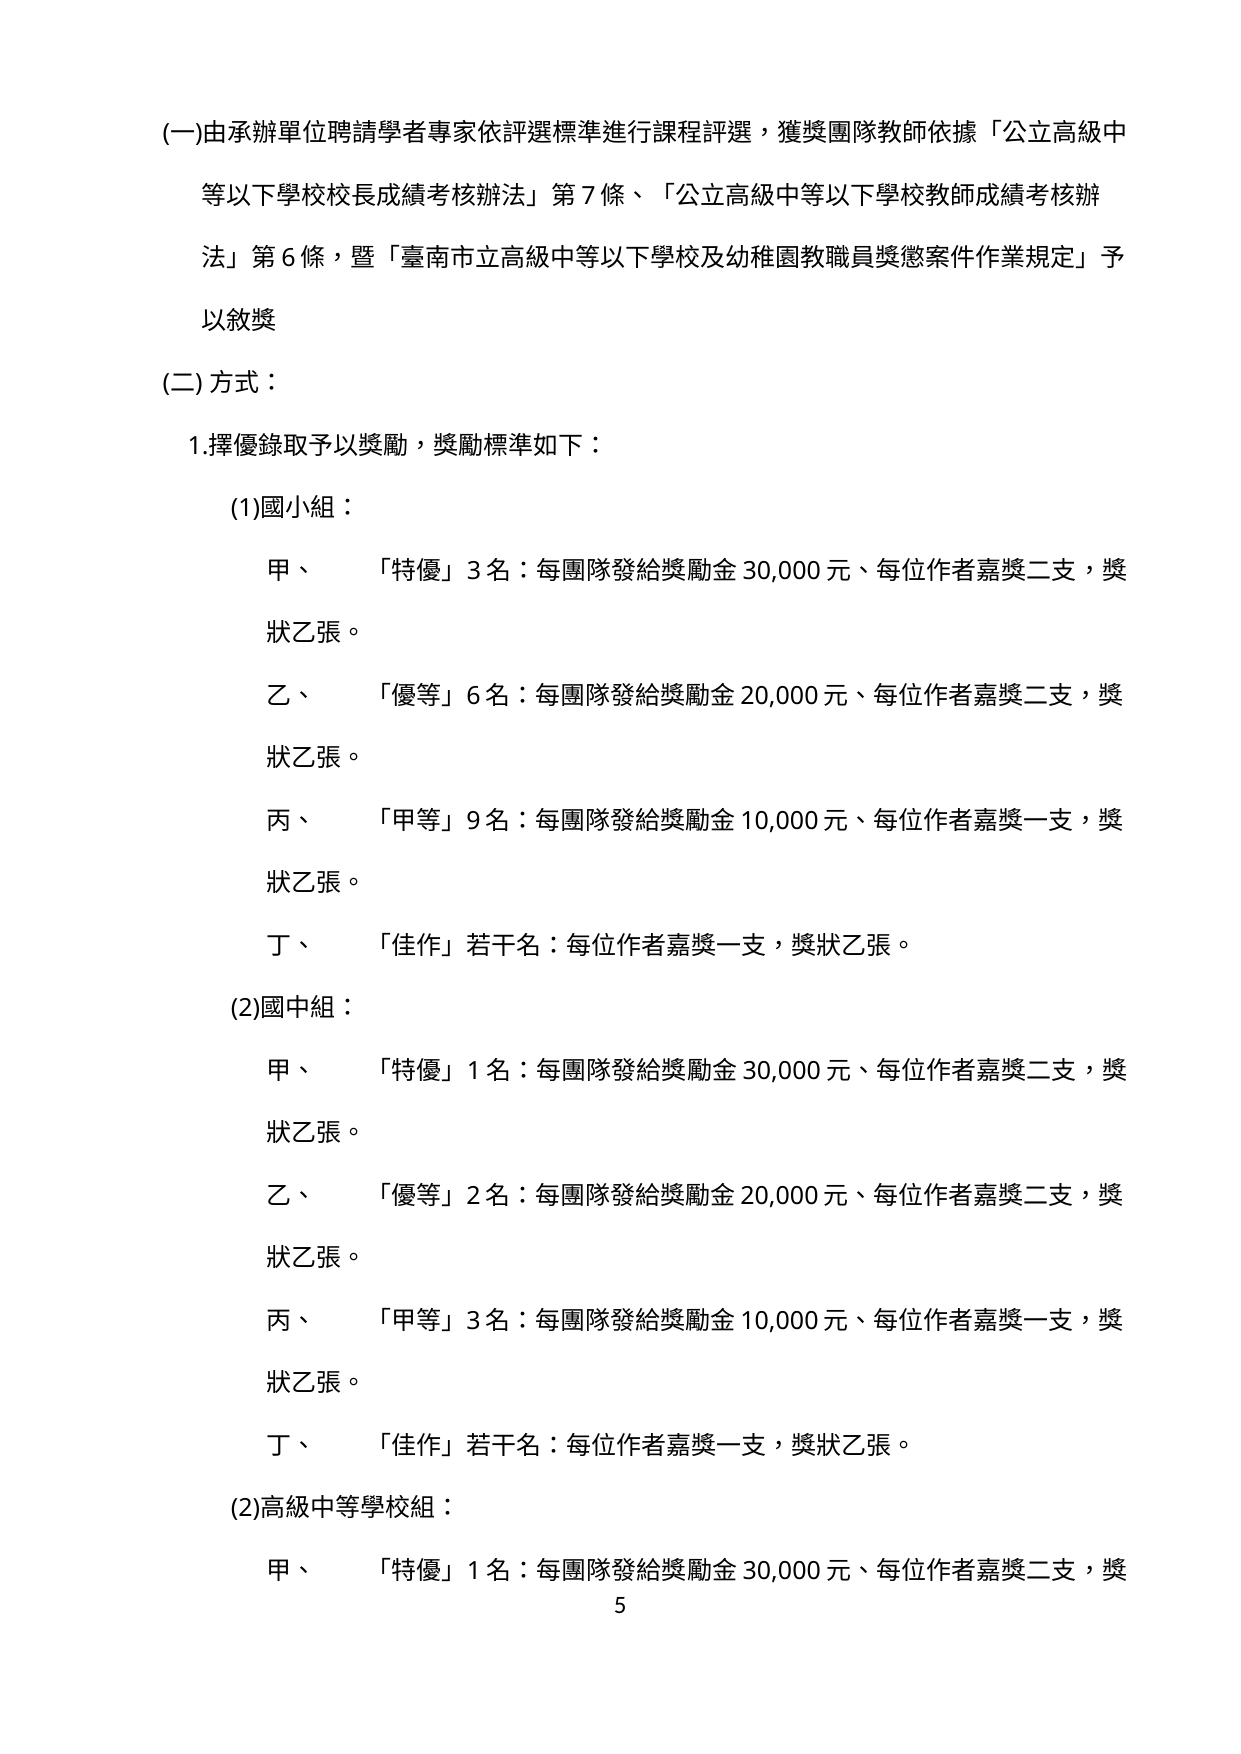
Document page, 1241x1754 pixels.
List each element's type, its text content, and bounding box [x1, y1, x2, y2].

list 「佳作」若干名：每位作者嘉獎一支，獎狀乙張。 [266, 902, 1128, 964]
list 「特優」1名：每團隊發給獎勵金30,000元、每位作者嘉獎二支，獎狀乙張。 [266, 1027, 1128, 1152]
list 「特優」1名：每團隊發給獎勵金30,000元、每位作者嘉獎二支，獎 [266, 1527, 1128, 1589]
text (2)國中組： [231, 964, 1128, 1027]
list 「優等」6名：每團隊發給獎勵金20,000元、每位作者嘉獎二支，獎狀乙張。 [266, 652, 1128, 777]
text (二) 方式： [162, 339, 1128, 402]
list 「優等」2名：每團隊發給獎勵金20,000元、每位作者嘉獎二支，獎狀乙張。 [266, 1152, 1128, 1277]
list 「特優」3名：每團隊發給獎勵金30,000元、每位作者嘉獎二支，獎狀乙張。 [266, 527, 1128, 652]
text (一)由承辦單位聘請學者專家依評選標準進行課程評選，獲獎團隊教師依據「公立高級中等以下學校校長成績考核辦法」第7條、「公立高級中等以下學校教師成績考核辦法」第6條，暨「臺南市立高級中等以下學校及幼稚園教職員獎懲案件作業規定」予以敘獎 [162, 89, 1128, 339]
text 1.擇優錄取予以獎勵，獎勵標準如下： [187, 402, 1128, 464]
text (1)國小組： [231, 464, 1128, 527]
list 「佳作」若干名：每位作者嘉獎一支，獎狀乙張。 [266, 1402, 1128, 1464]
list 「甲等」3名：每團隊發給獎勵金10,000元、每位作者嘉獎一支，獎狀乙張。 [266, 1277, 1128, 1402]
text (2)高級中等學校組： [231, 1464, 1128, 1527]
list 「甲等」9名：每團隊發給獎勵金10,000元、每位作者嘉獎一支，獎狀乙張。 [266, 777, 1128, 902]
